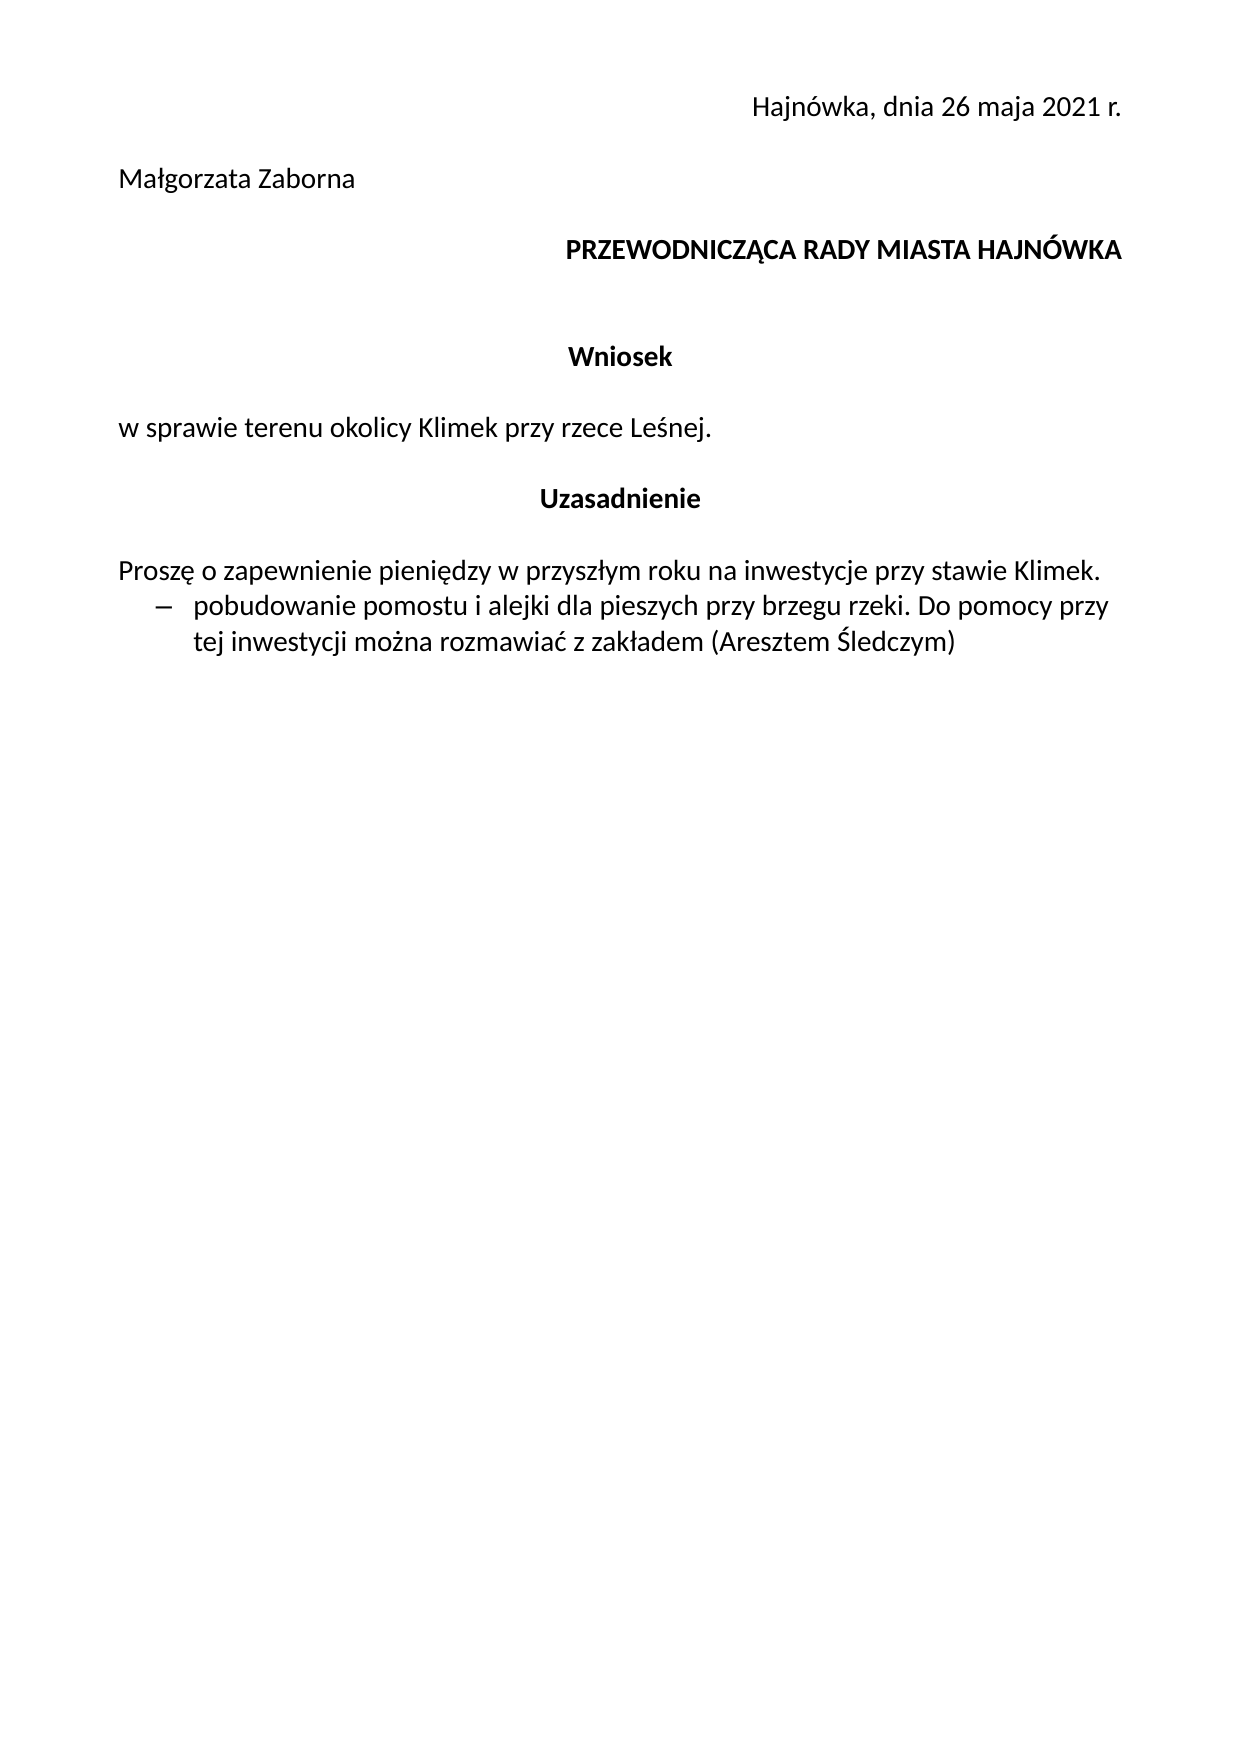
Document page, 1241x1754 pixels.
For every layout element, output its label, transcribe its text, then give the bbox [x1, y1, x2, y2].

list pobudowanie pomostu i alejki dla pieszych przy brzegu rzeki. Do pomocy przy tej inwestycji można rozmawiać z zakładem (Aresztem Śledczym) [156, 587, 1122, 658]
text Małgorzata Zaborna [118, 160, 1122, 195]
text Wniosek [118, 338, 1122, 373]
text PRZEWODNICZĄCA RADY MIASTA HAJNÓWKA [118, 231, 1122, 267]
text w sprawie terenu okolicy Klimek przy rzece Leśnej. [118, 409, 1122, 445]
text Uzasadnienie [118, 480, 1122, 516]
text Proszę o zapewnienie pieniędzy w przyszłym roku na inwestycje przy stawie Klimek. [118, 552, 1122, 587]
text Hajnówka, dnia 26 maja 2021 r. [118, 88, 1122, 124]
